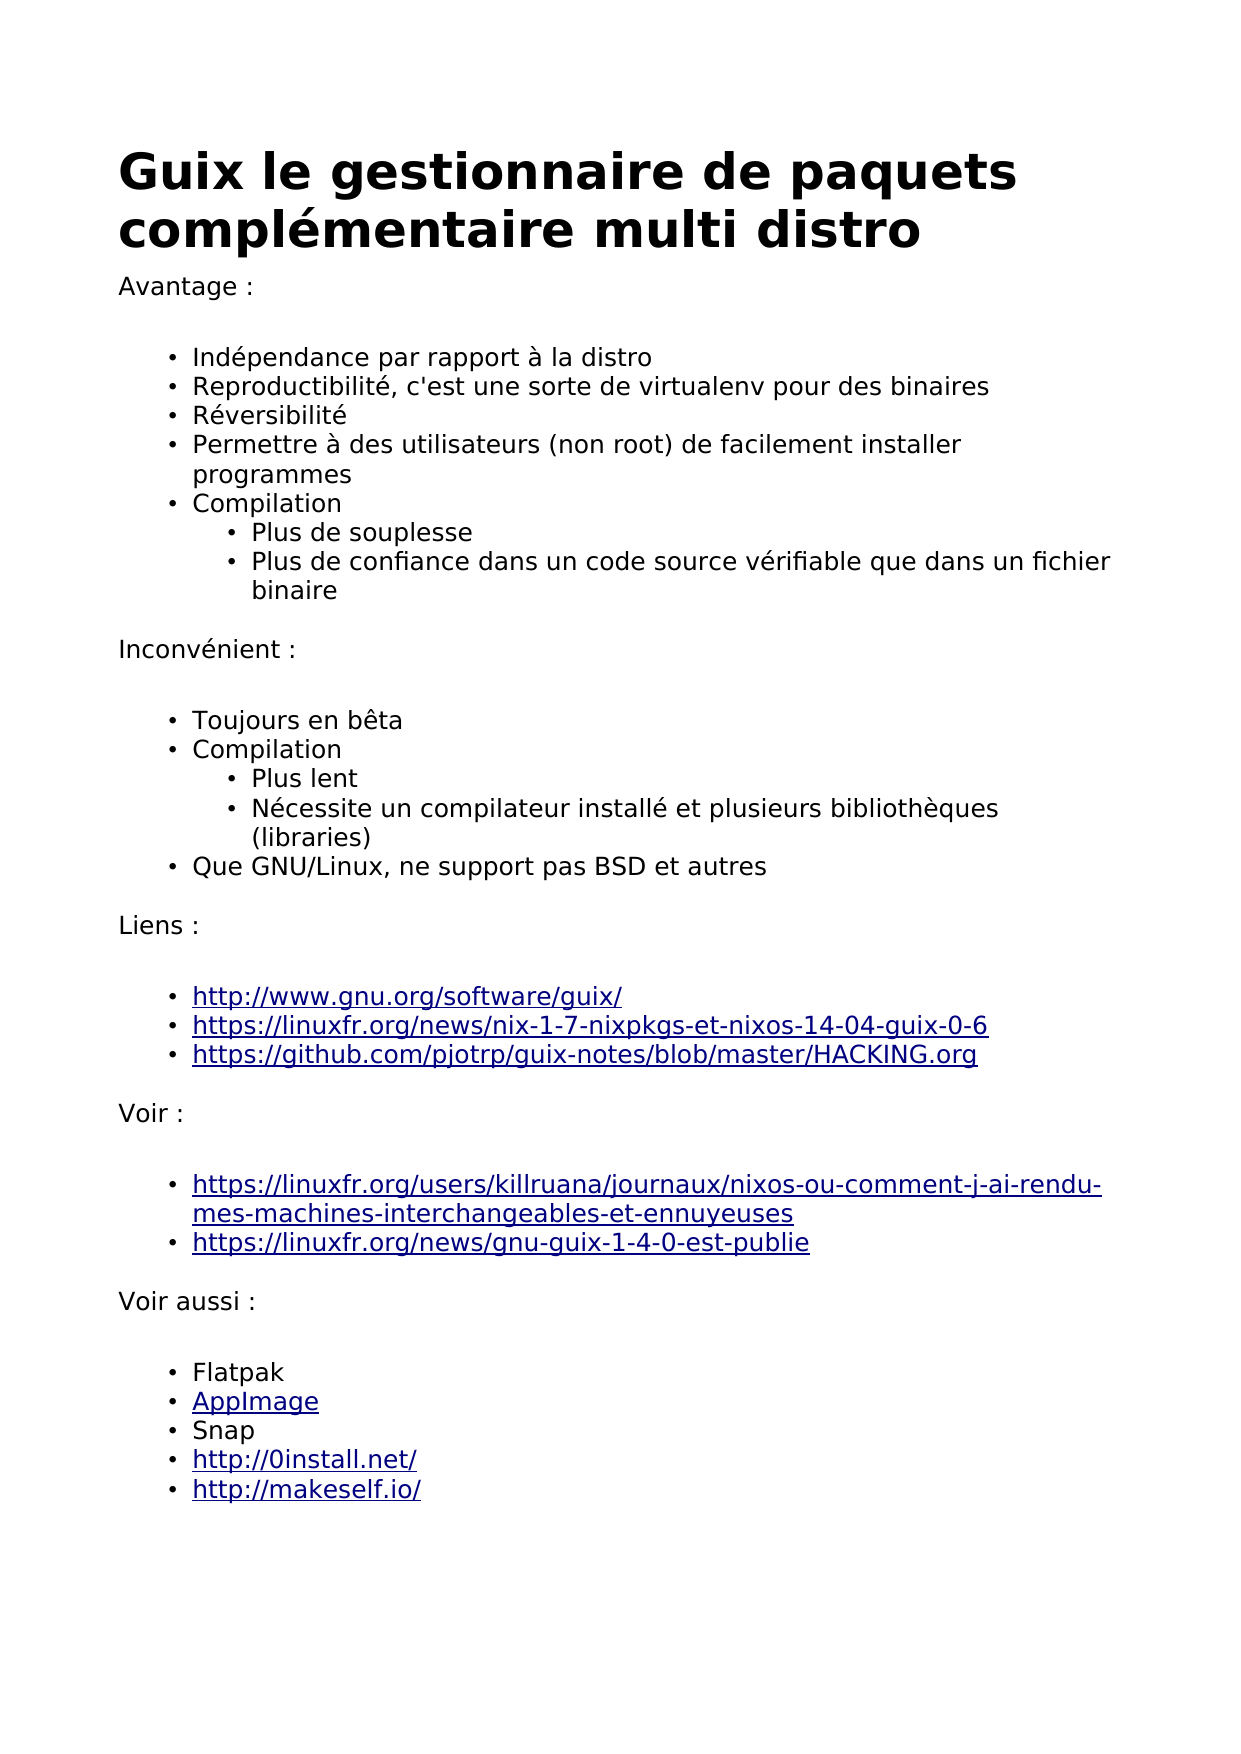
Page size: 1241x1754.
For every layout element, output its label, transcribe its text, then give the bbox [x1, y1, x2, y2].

text Avantage : [118, 272, 1122, 301]
list https://linuxfr.org/news/gnu-guix-1-4-0-est-publie [177, 1228, 1122, 1258]
list http://www.gnu.org/software/guix/ [177, 982, 1122, 1011]
text Liens : [118, 911, 1122, 940]
list http://makeself.io/ [177, 1475, 1122, 1504]
list https://linuxfr.org/users/killruana/journaux/nixos-ou-comment-j-ai-rendu-mes-machines-interchangeables-et-ennuyeuses [177, 1170, 1122, 1228]
list Compilation [177, 736, 1122, 765]
list http://0install.net/ [177, 1446, 1122, 1475]
list Indépendance par rapport à la distro [177, 343, 1122, 372]
list Permettre à des utilisateurs (non root) de facilement installer programmes [177, 431, 1122, 489]
list Snap [177, 1417, 1122, 1446]
list Toujours en bêta [177, 706, 1122, 736]
list https://linuxfr.org/news/nix-1-7-nixpkgs-et-nixos-14-04-guix-0-6 [177, 1011, 1122, 1040]
list Nécessite un compilateur installé et plusieurs bibliothèques (libraries) [236, 794, 1122, 852]
list Réversibilité [177, 402, 1122, 431]
list Reproductibilité, c'est une sorte de virtualenv pour des binaires [177, 372, 1122, 402]
text Inconvénient : [118, 635, 1122, 664]
list Plus de souplesse [236, 518, 1122, 547]
list Flatpak [177, 1358, 1122, 1387]
list https://github.com/pjotrp/guix-notes/blob/master/HACKING.org [177, 1040, 1122, 1069]
list Plus de confiance dans un code source vérifiable que dans un fichier binaire [236, 547, 1122, 606]
subtitle Guix le gestionnaire de paquets complémentaire multi distro [118, 143, 1122, 259]
text Voir aussi : [118, 1287, 1122, 1316]
list Plus lent [236, 765, 1122, 794]
list AppImage [177, 1387, 1122, 1417]
list Compilation [177, 489, 1122, 518]
text Voir : [118, 1099, 1122, 1128]
list Que GNU/Linux, ne support pas BSD et autres [177, 852, 1122, 881]
